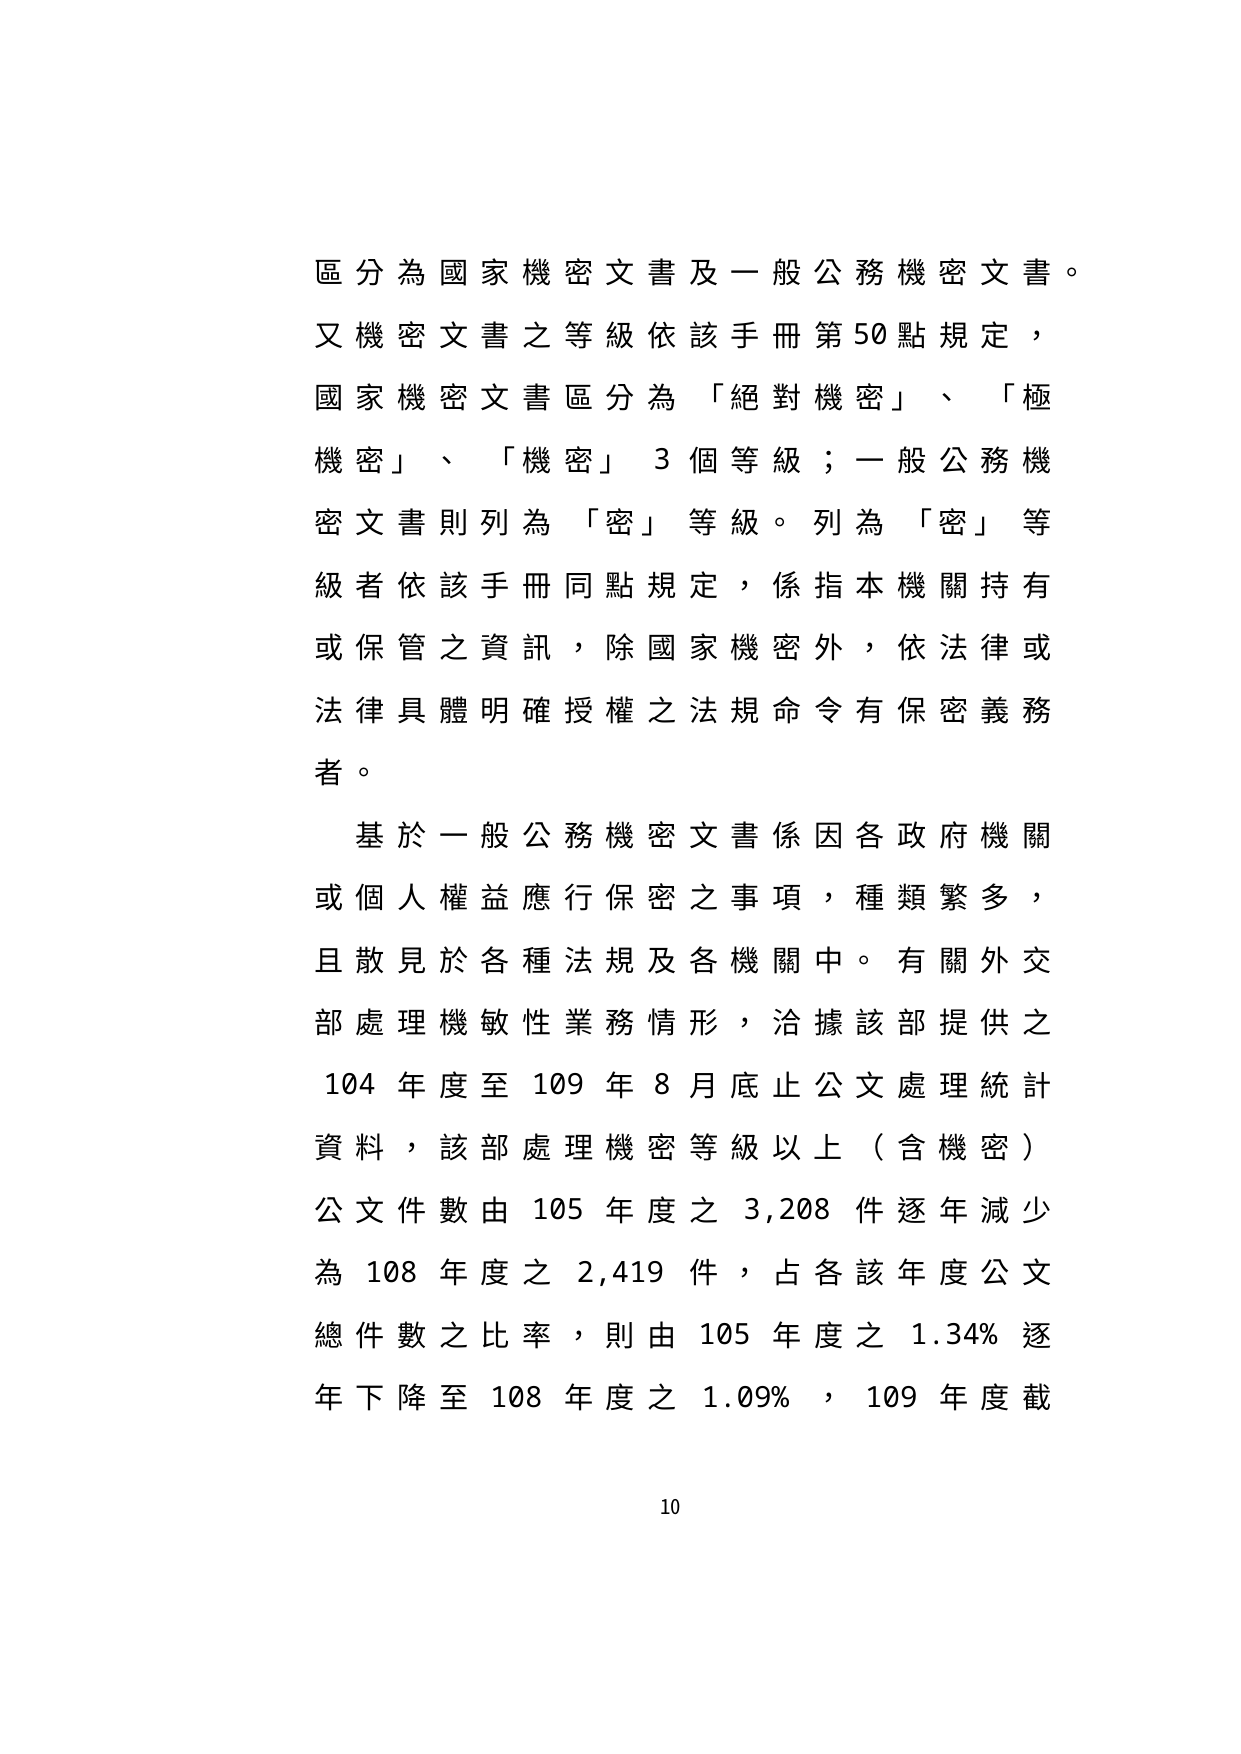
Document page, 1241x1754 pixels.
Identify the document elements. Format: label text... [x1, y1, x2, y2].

text 基於一般公務機密文書係因各政府機關或個人權益應行保密之事項，種類繁多，且散見於各種法規及各機關中。有關外交部處理機敏性業務情形，洽據該部提供之104年度至109年8月底止公文處理統計資料，該部處理機密等級以上（含機密）公文件數由105年度之3,208件逐年減少為108年度之2,419件，占各該年度公文總件數之比率，則由105年度之1.34%逐年下降至108年度之1.09%，109年度截 [271, 792, 1058, 1417]
text 機密文書依文書處理手冊第49點規定，區分為國家機密文書及一般公務機密文書。又機密文書之等級依該手冊第50點規定， 國家機密文書區分為「絕對機密」、「極機密」、「機密」3個等級；一般公務機密文書則列為「密」等級。列為「密」等級者依該手冊同點規定，係指本機關持有或保管之資訊，除國家機密外，依法律或法律具體明確授權之法規命令有保密義務者。 [271, 229, 1058, 792]
